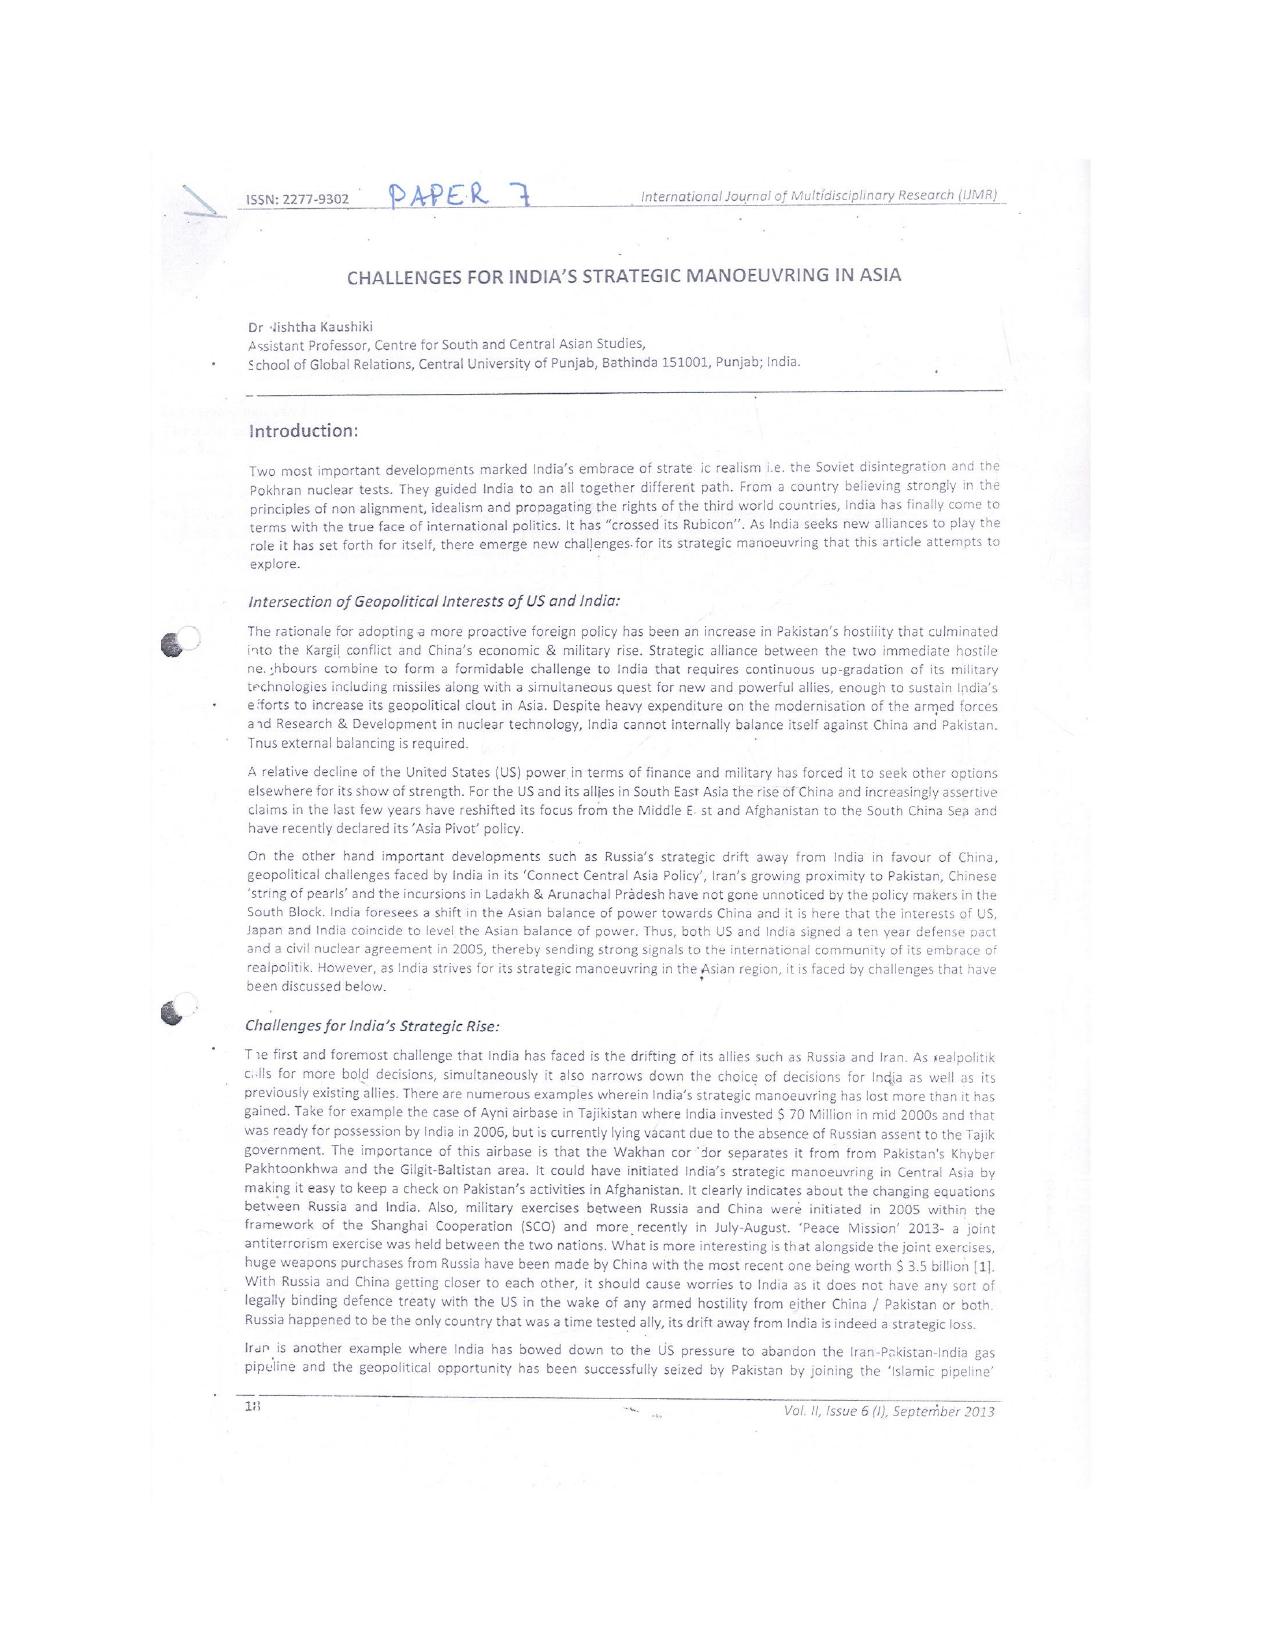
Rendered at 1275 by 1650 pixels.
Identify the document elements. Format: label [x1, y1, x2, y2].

picture [150, 149, 1101, 1500]
